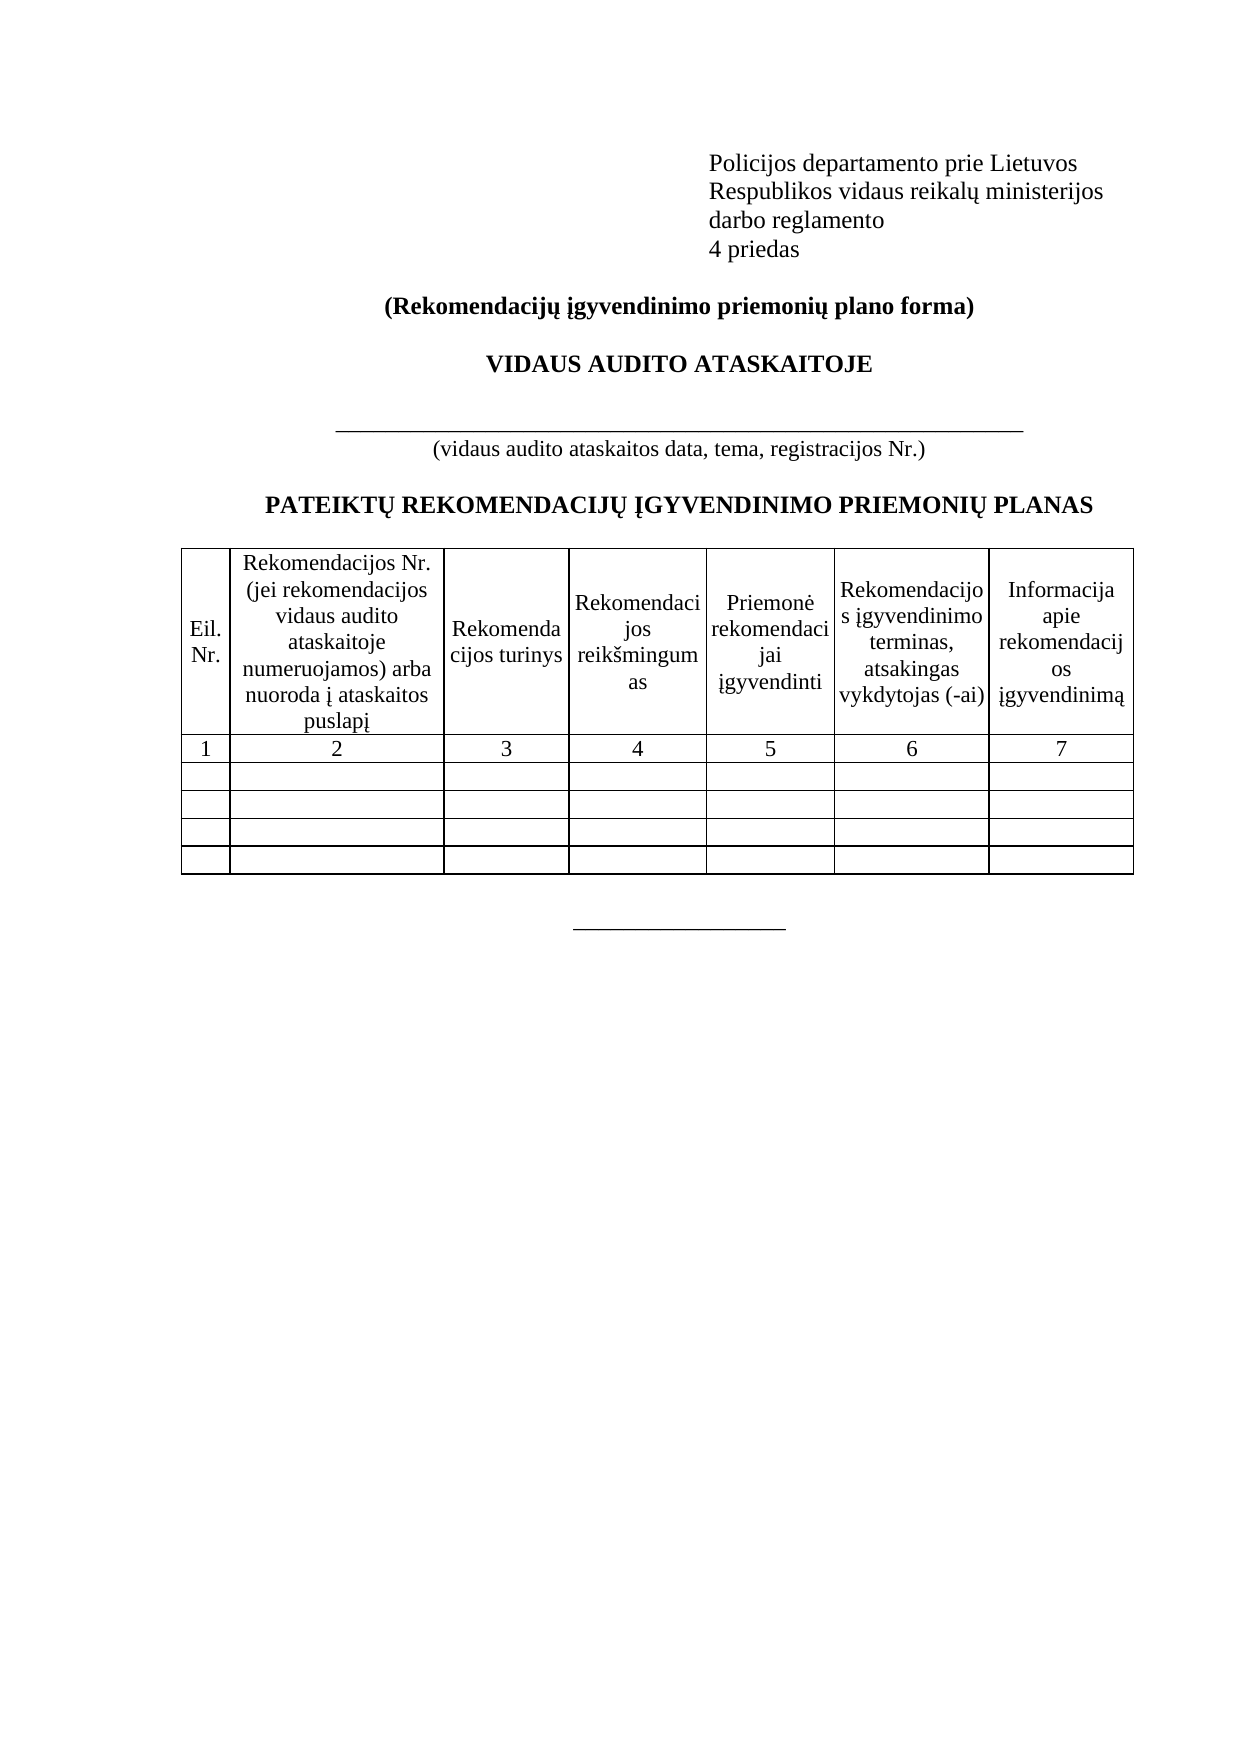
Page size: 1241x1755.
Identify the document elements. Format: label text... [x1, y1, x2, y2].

table_cell [231, 847, 443, 873]
table_cell [707, 791, 834, 817]
table_cell [990, 791, 1133, 817]
table_header Rekomendacijos reikšmingumas [570, 549, 706, 734]
table_cell [990, 847, 1133, 873]
table_cell [835, 763, 988, 789]
table_cell [570, 763, 706, 789]
text (Rekomendacijų įgyvendinimo priemonių plano forma) [177, 291, 1181, 320]
table_cell [231, 763, 443, 789]
text _______________________________________________________ [177, 406, 1181, 435]
table_cell [835, 791, 988, 817]
table_cell 1 [182, 735, 229, 762]
text VIDAUS AUDITO ATASKAITOJE [177, 349, 1181, 378]
table_cell [445, 847, 568, 873]
table_cell [835, 847, 988, 873]
text _________________ [177, 904, 1181, 932]
table_header Informacija apie rekomendacijos įgyvendinimą [990, 549, 1133, 734]
table_header Rekomendacijos įgyvendinimo terminas, atsakingas vykdytojas (-ai) [835, 549, 988, 734]
table_cell [182, 819, 229, 845]
table_cell [990, 763, 1133, 789]
text darbo reglamento [177, 205, 1181, 234]
table_cell [570, 819, 706, 845]
text Policijos departamento prie Lietuvos [177, 148, 1181, 176]
table_header Rekomendacijos turinys [445, 549, 568, 734]
table_cell [231, 819, 443, 845]
text (vidaus audito ataskaitos data, tema, registracijos Nr.) [177, 435, 1181, 461]
table_cell [182, 791, 229, 817]
table_cell [445, 763, 568, 789]
table_cell 7 [990, 735, 1133, 762]
table_cell [707, 819, 834, 845]
table_cell [231, 791, 443, 817]
table_header Priemonė rekomendacijai įgyvendinti [707, 549, 834, 734]
table_cell [445, 819, 568, 845]
table_cell [707, 763, 834, 789]
table_header Rekomendacijos Nr. (jei rekomendacijos vidaus audito ataskaitoje numeruojamos) arba nuoroda į ataskaitos puslapį [231, 549, 443, 734]
table_cell [835, 819, 988, 845]
table_cell [182, 763, 229, 789]
table_cell [570, 791, 706, 817]
table_cell [990, 819, 1133, 845]
text 4 priedas [177, 234, 1181, 263]
table_cell 4 [570, 735, 706, 762]
table_cell [445, 791, 568, 817]
table_cell 6 [835, 735, 988, 762]
table_cell 5 [707, 735, 834, 762]
text Respublikos vidaus reikalų ministerijos [177, 176, 1181, 205]
table_cell 2 [231, 735, 443, 762]
text PATEIKTŲ REKOMENDACIJŲ ĮGYVENDINIMO PRIEMONIŲ PLANAS [177, 490, 1181, 519]
table_cell [707, 847, 834, 873]
table_cell [570, 847, 706, 873]
table_cell 3 [445, 735, 568, 762]
table_header Eil. Nr. [182, 549, 229, 734]
table_cell [182, 847, 229, 873]
